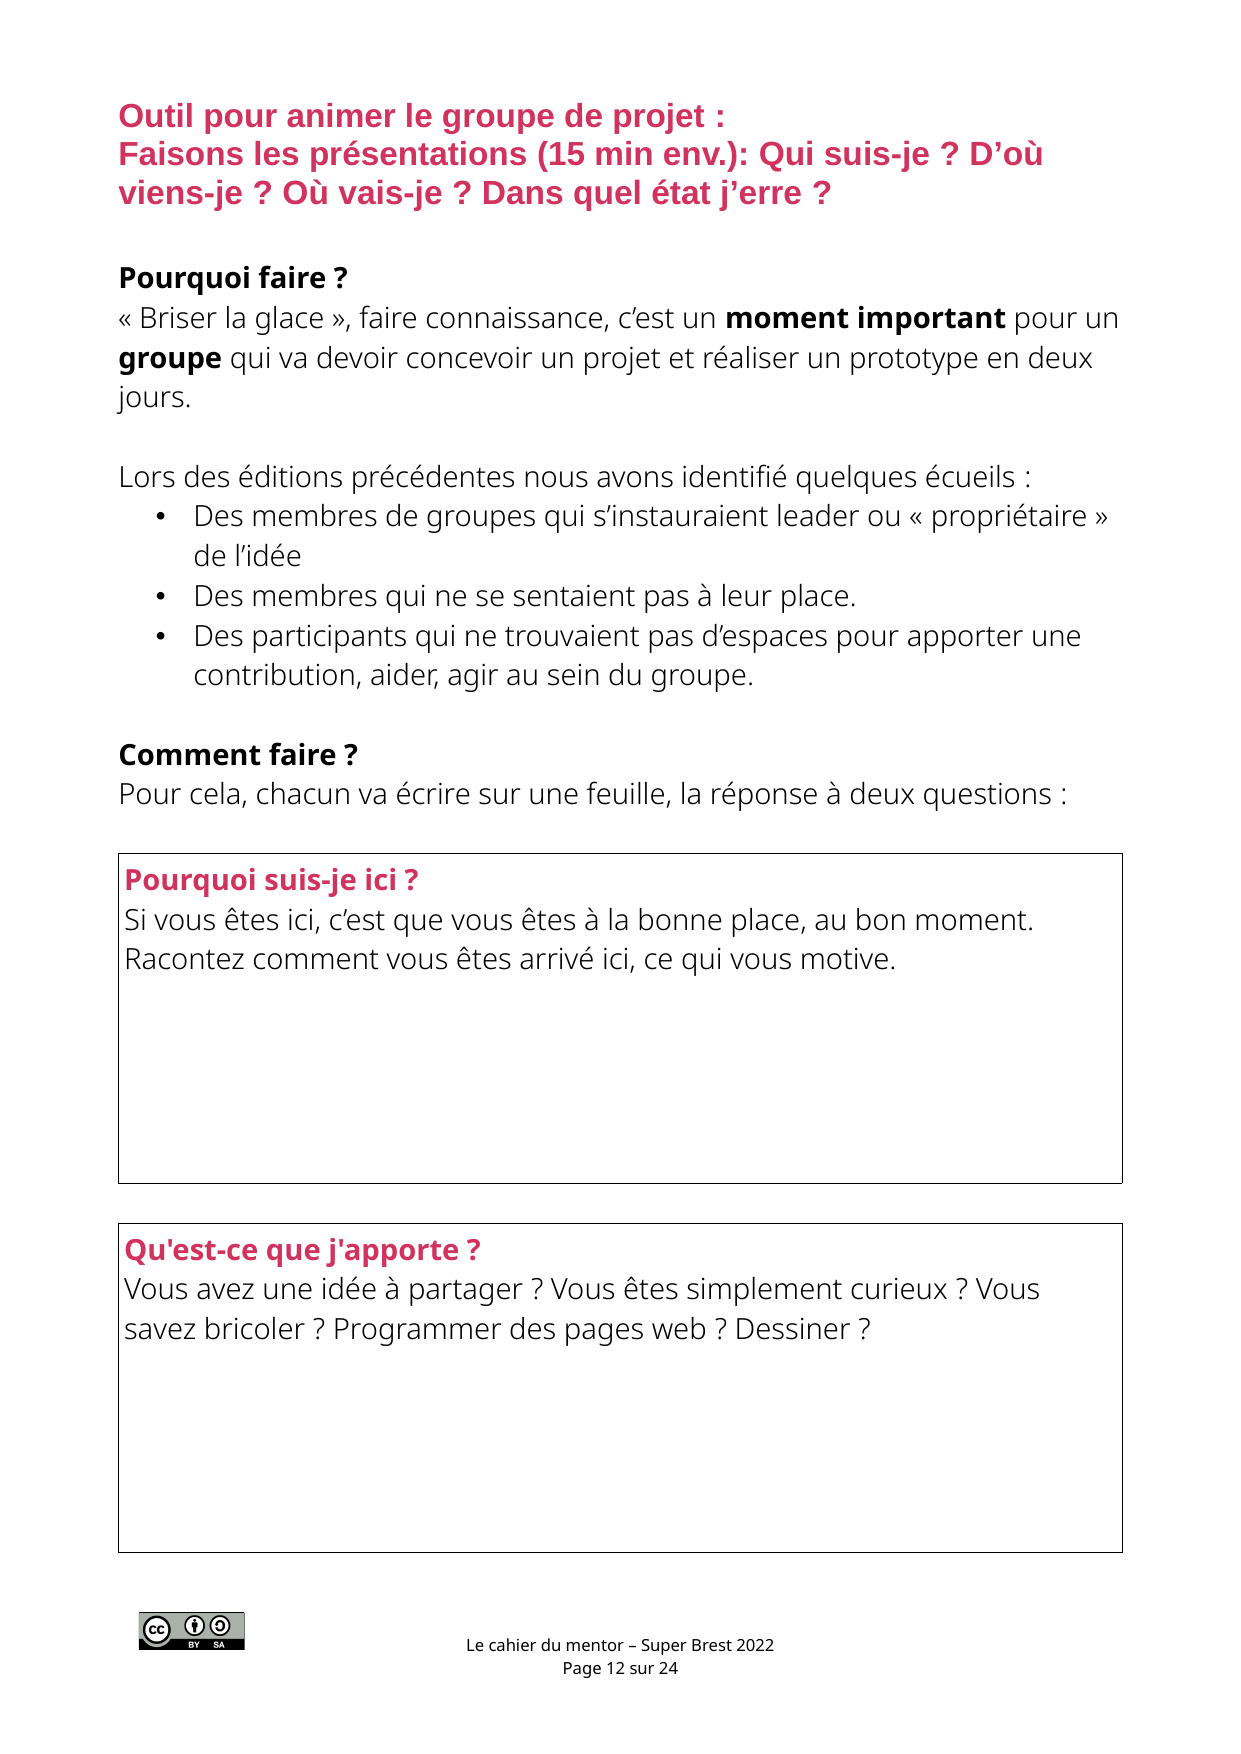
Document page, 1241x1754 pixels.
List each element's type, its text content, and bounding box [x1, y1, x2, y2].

subtitle Outil pour animer le groupe de projet : Faisons les présentations (15 min env.): Qui suis-je ? D’où viens-je ? Où vais-je ? Dans quel état j’erre ? [118, 96, 1122, 212]
list Des membres qui ne se sentaient pas à leur place. [156, 575, 1122, 615]
text Pourquoi faire ? [118, 258, 1122, 297]
text Lors des éditions précédentes nous avons identifié quelques écueils : [118, 456, 1122, 496]
table_header Pourquoi suis-je ici ? Si vous êtes ici, c’est que vous êtes à la bonne place, au bon moment. Racontez comment vous êtes arrivé ici, ce qui vous motive. [119, 854, 1122, 1182]
text Comment faire ? [118, 734, 1122, 773]
table_header Qu'est-ce que j'apporte ? Vous avez une idée à partager ? Vous êtes simplement curieux ? Vous savez bricoler ? Programmer des pages web ? Dessiner ? [119, 1224, 1122, 1552]
list Des participants qui ne trouvaient pas d’espaces pour apporter une contribution, aider, agir au sein du groupe. [156, 615, 1122, 694]
list Des membres de groupes qui s’instauraient leader ou « propriétaire » de l’idée [156, 496, 1122, 575]
picture [138, 1612, 245, 1650]
text « Briser la glace », faire connaissance, c’est un moment important pour un groupe qui va devoir concevoir un projet et réaliser un prototype en deux jours. [118, 297, 1122, 416]
text Pour cela, chacun va écrire sur une feuille, la réponse à deux questions : [118, 773, 1122, 813]
